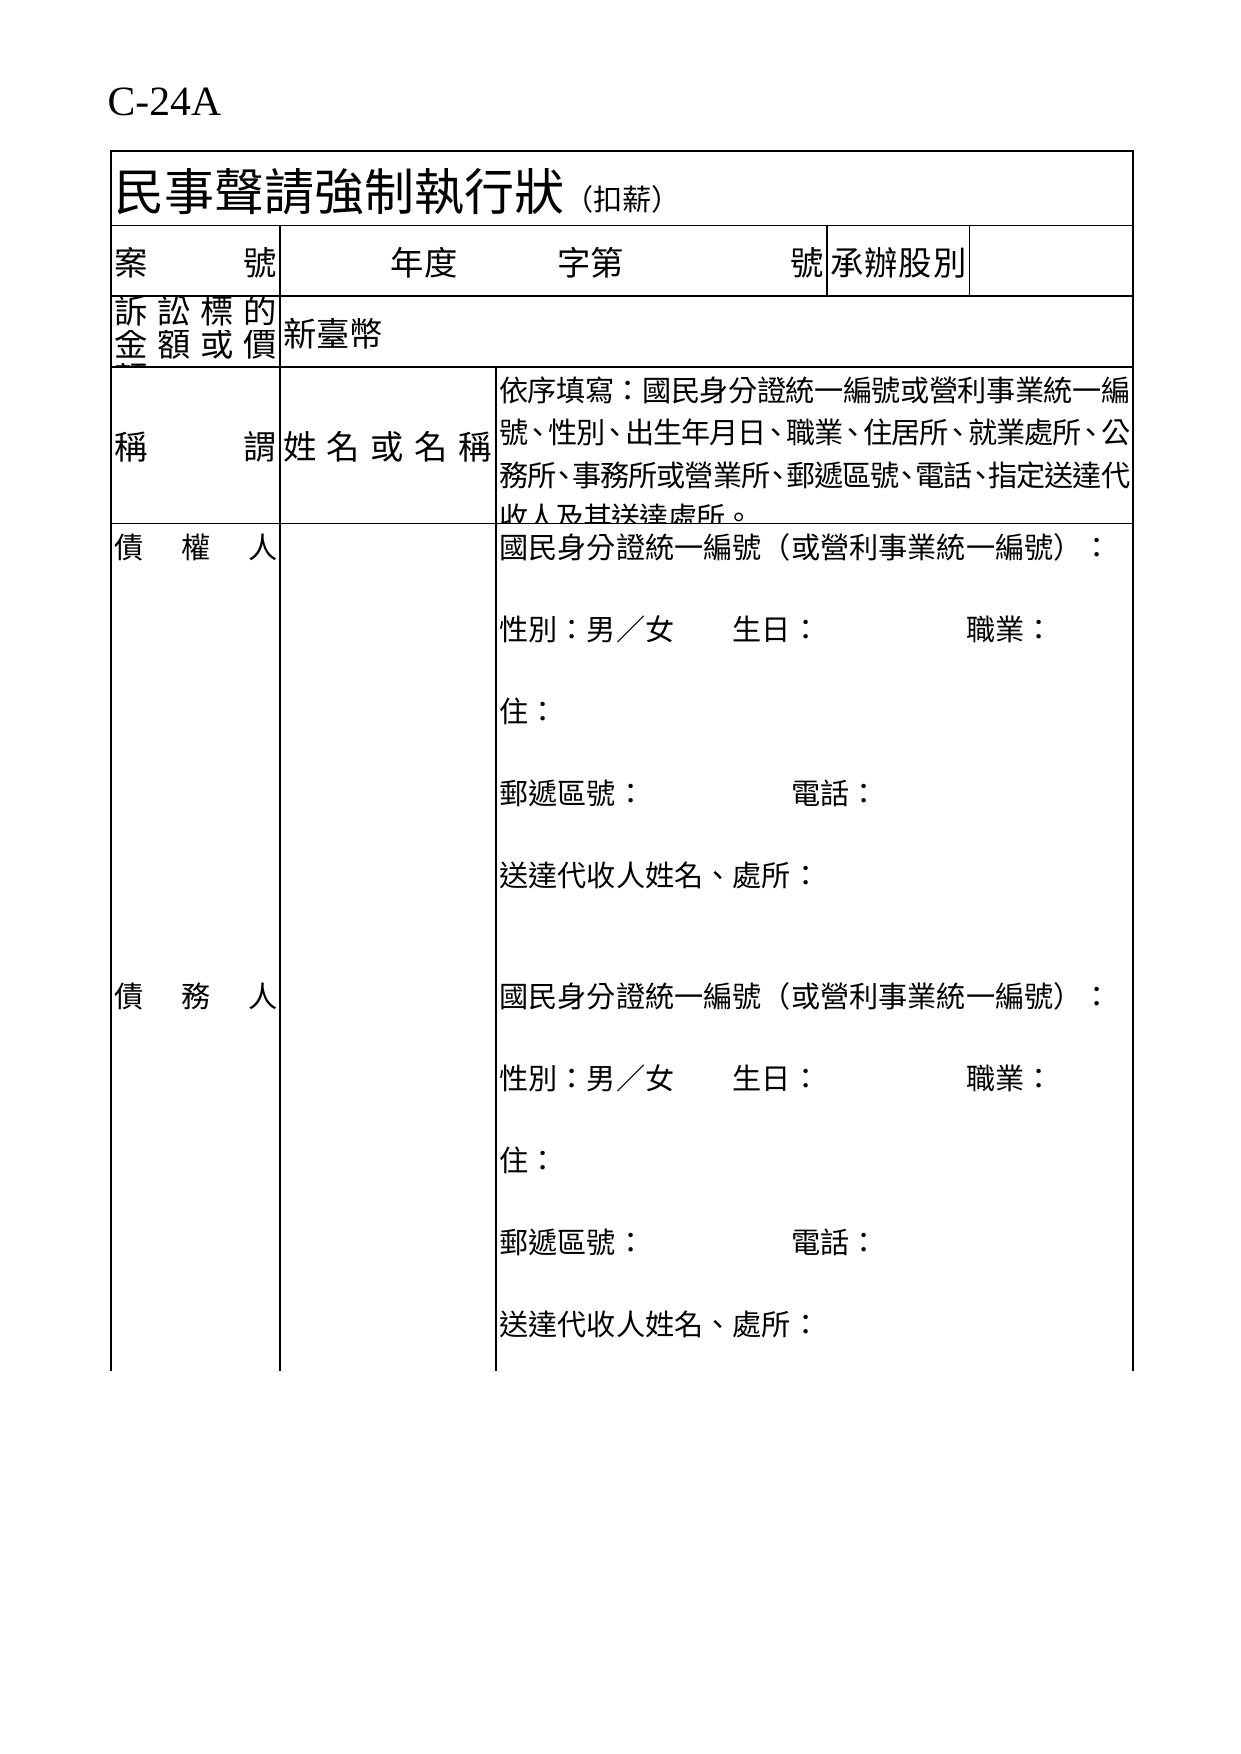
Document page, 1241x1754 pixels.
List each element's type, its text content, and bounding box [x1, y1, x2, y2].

table_cell 依序填寫：國民身分證統一編號或營利事業統一編號、性別、出生年月日、職業、住居所、就業處所、公務所、事務所或營業所、郵遞區號、電話、指定送達代收人及其送達處所。 [497, 368, 1132, 523]
table_cell 國民身分證統一編號（或營利事業統一編號）： 性別：男／女 生日： 職業： 住： 郵遞區號： 電話： 送達代收人姓名、處所： [497, 974, 1132, 1371]
table_cell 姓名或名稱 [281, 368, 495, 523]
table_cell [281, 524, 495, 974]
table_cell [970, 226, 1132, 295]
table_cell 國民身分證統一編號（或營利事業統一編號）： 性別：男／女 生日： 職業： 住： 郵遞區號： 電話： 送達代收人姓名、處所： [497, 524, 1132, 974]
table_cell 訴訟標的 金額或價額 [112, 297, 279, 366]
table_cell [281, 974, 495, 1371]
table_cell 債權人 [112, 524, 279, 974]
table_cell 年度 字第 號 [281, 226, 826, 295]
table_header 民事聲請強制執行狀（扣薪） [112, 152, 1132, 224]
table_cell 承辦股別 [828, 226, 969, 295]
table_header 民事聲請強制執行狀（扣薪） [92, 57, 315, 143]
table_cell 案號 [112, 226, 279, 295]
table_cell 債務人 [112, 974, 279, 1371]
table_cell 新臺幣 [281, 297, 1132, 366]
table_cell 稱謂 [112, 368, 279, 523]
